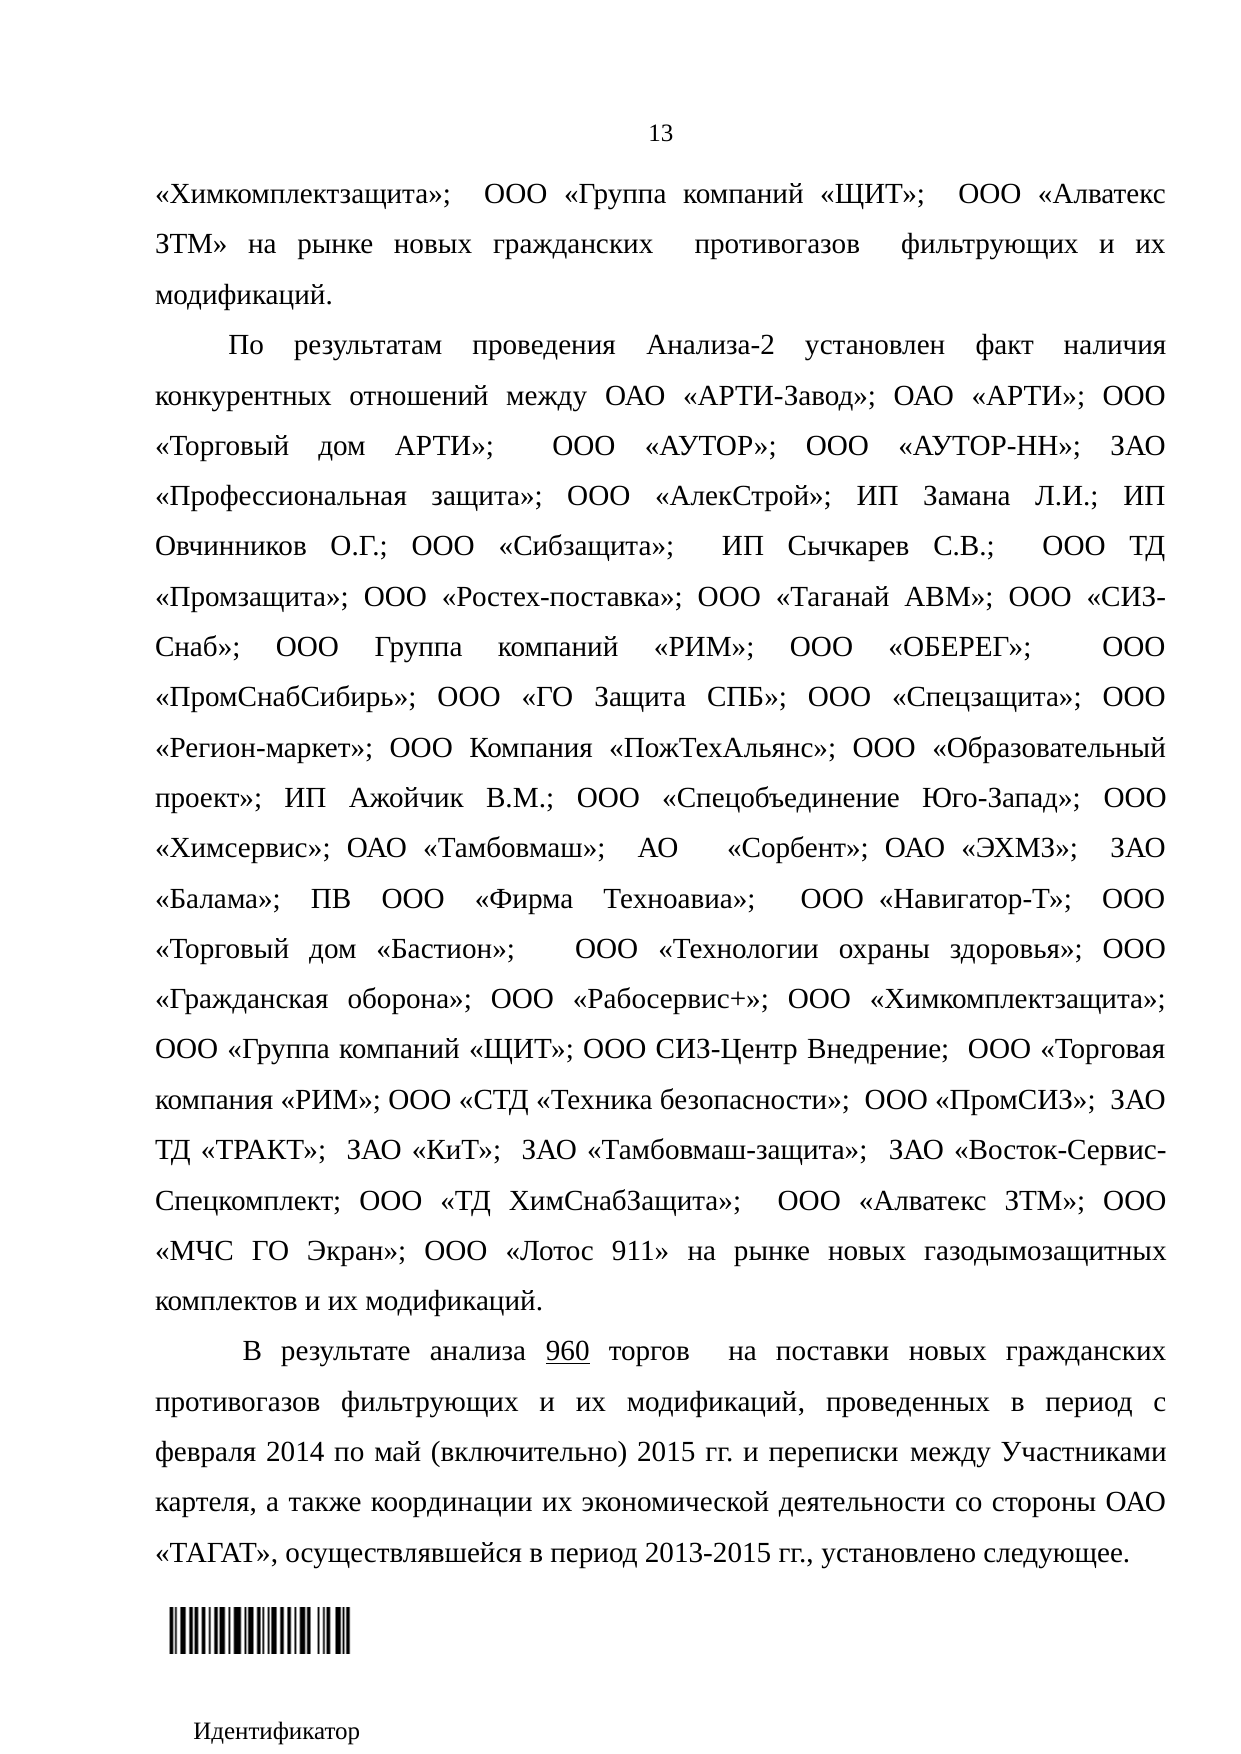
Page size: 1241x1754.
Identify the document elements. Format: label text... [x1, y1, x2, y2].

picture [154, 1607, 368, 1654]
text По результатам проведения Анализа-2 установлен факт наличия конкурентных отношений между ОАО «АРТИ-Завод»; ОАО «АРТИ»; ООО «Торговый дом АРТИ»; ООО «АУТОР»; ООО «АУТОР-НН»; ЗАО «Профессиональная защита»; ООО «АлекСтрой»; ИП Замана Л.И.; ИП Овчинников О.Г.; ООО «Сибзащита»; ИП Сычкарев С.В.; ООО ТД «Промзащита»; ООО «Ростех-поставка»; ООО «Таганай АВМ»; ООО «СИЗ-Снаб»; ООО Группа компаний «РИМ»; ООО «ОБЕРЕГ»; ООО «ПромСнабСибирь»; ООО «ГО Защита СПБ»; ООО «Спецзащита»; ООО «Регион-маркет»; ООО Компания «ПожТехАльянс»; ООО «Образовательный проект»; ИП Ажойчик В.М.; ООО «Спецобъединение Юго-Запад»; ООО «Химсервис»; ОАО «Тамбовмаш»; АО «Сорбент»; ОАО «ЭХМЗ»; ЗАО «Балама»; ПВ ООО «Фирма Техноавиа»; ООО «Навигатор-Т»; ООО «Торговый дом «Бастион»; ООО «Технологии охраны здоровья»; ООО «Гражданская оборона»; ООО «Рабосервис+»; ООО «Химкомплектзащита»; ООО «Группа компаний «ЩИТ»; ООО СИЗ-Центр Внедрение; ООО «Торговая компания «РИМ»; ООО «СТД «Техника безопасности»; ООО «ПромСИЗ»; ЗАО ТД «ТРАКТ»; ЗАО «КиТ»; ЗАО «Тамбовмаш-защита»; ЗАО «Восток-Сервис-Спецкомплект; ООО «ТД ХимСнабЗащита»; ООО «Алватекс ЗТМ»; ООО «МЧС ГО Экран»; ООО «Лотос 911» на рынке новых газодымозащитных комплектов и их модификаций. [155, 327, 1167, 1317]
text «Химкомплектзащита»; ООО «Группа компаний «ЩИТ»; ООО «Алватекс ЗТМ» на рынке новых гражданских противогазов фильтрующих и их модификаций. [155, 176, 1167, 311]
text В результате анализа 960 торгов на поставки новых гражданских противогазов фильтрующих и их модификаций, проведенных в период с февраля 2014 по май (включительно) 2015 гг. и переписки между Участниками картеля, а также координации их экономической деятельности со стороны ОАО «ТАГАТ», осуществлявшейся в период 2013-2015 гг., установлено следующее. [155, 1333, 1167, 1568]
